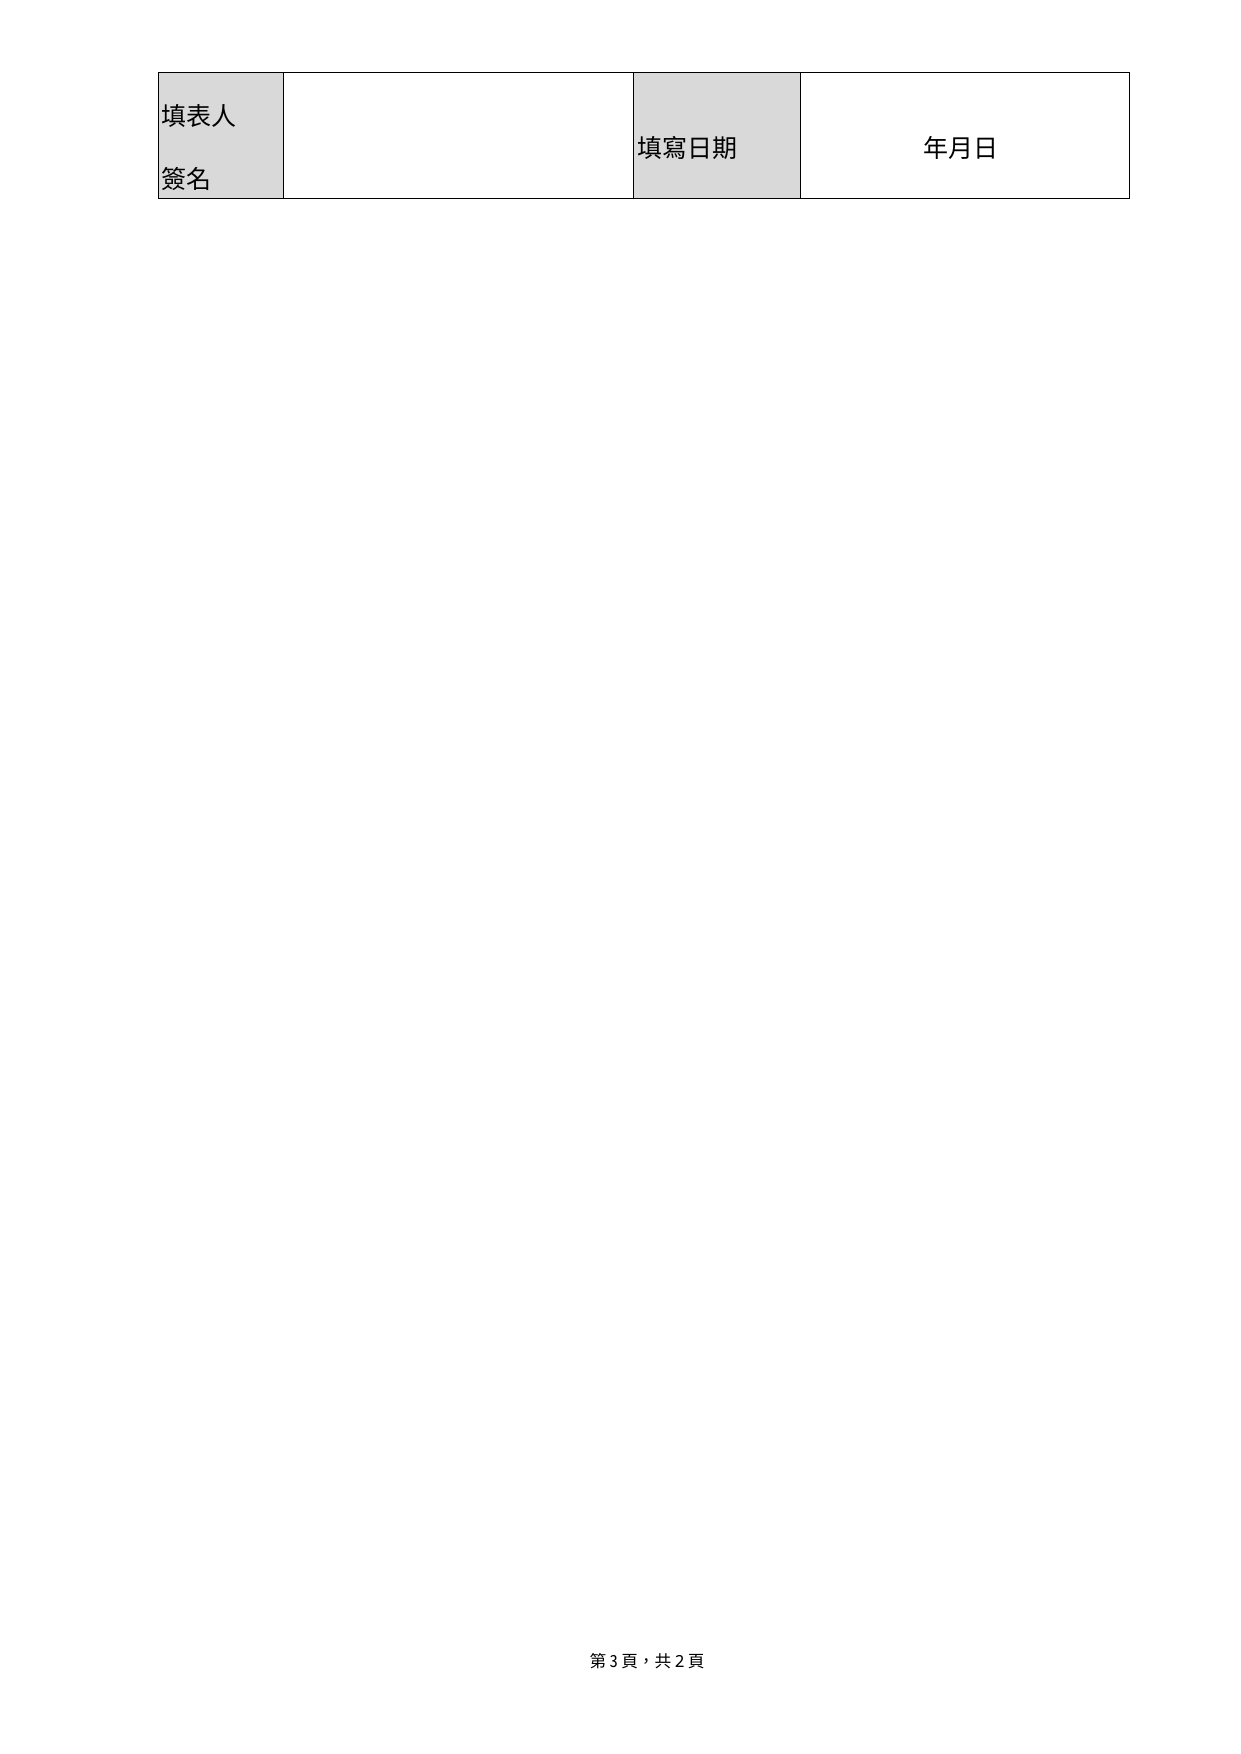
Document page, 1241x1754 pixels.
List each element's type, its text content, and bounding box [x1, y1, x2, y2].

table_cell [284, 73, 633, 198]
table_cell 填寫日期 [634, 73, 800, 198]
table_cell [1130, 72, 1135, 198]
table_cell 年月日 [801, 73, 1129, 198]
table_cell 填表人 簽名 [159, 73, 283, 198]
